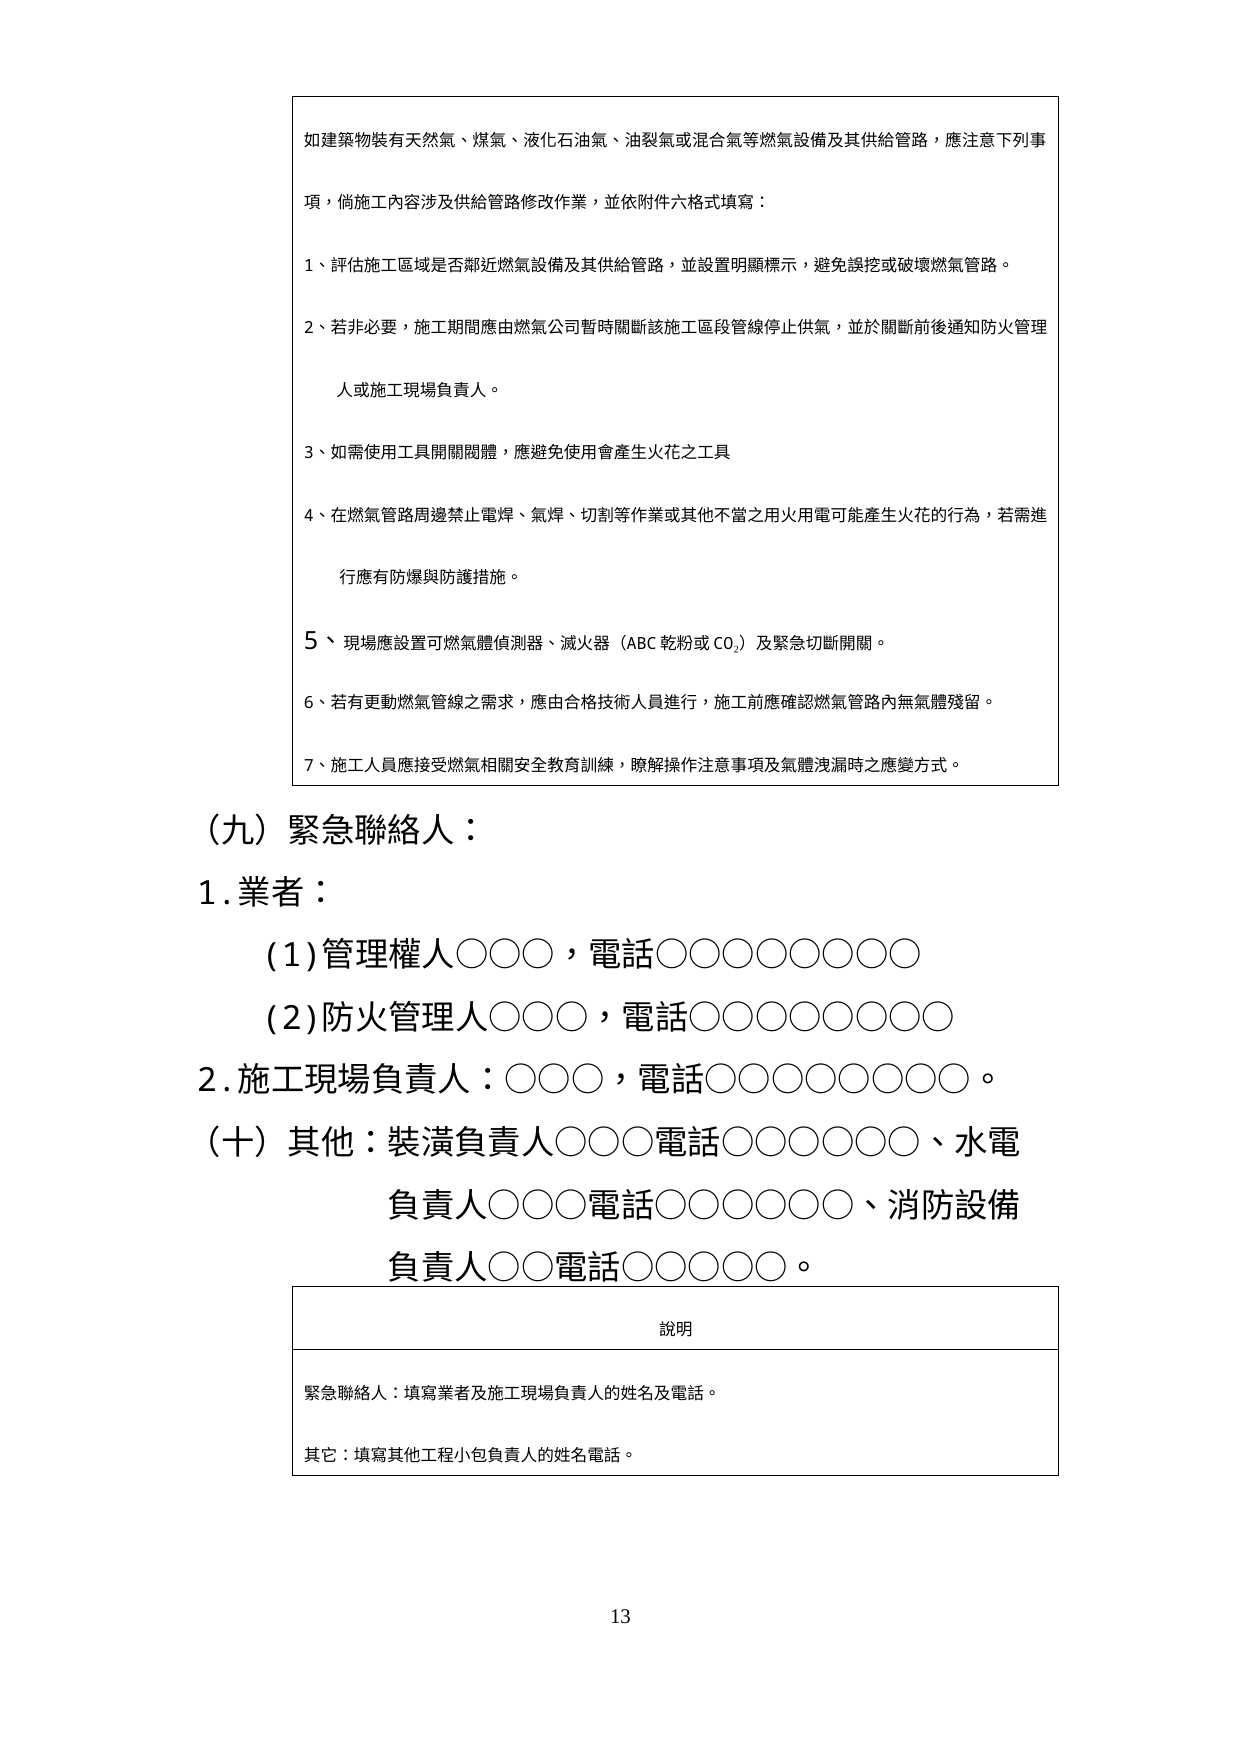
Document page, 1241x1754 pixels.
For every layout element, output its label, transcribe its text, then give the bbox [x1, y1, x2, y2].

list 施工現場負責人：○○○，電話○○○○○○○○。 [187, 1036, 1053, 1098]
text （九）緊急聯絡人： [187, 786, 1053, 848]
list 管理權人○○○，電話○○○○○○○○ [261, 911, 1053, 973]
list 防火管理人○○○，電話○○○○○○○○ [261, 973, 1053, 1036]
table_cell 如建築物裝有天然氣、煤氣、液化石油氣、油裂氣或混合氣等燃氣設備及其供給管路，應注意下列事項，倘施工內容涉及供給管路修改作業，並依附件六格式填寫： 評估施工區域是否鄰近燃氣設備及其供給管路，並設置明顯標示，避免誤挖或破壞燃氣管路。 若非必要，施工期間應由燃氣公司暫時關斷該施工區段管線停止供氣，並於關斷前後通知防火管理人或施工現場負責人。 如需使用工具開關閥體，應避免使用會產生火花之工具 在燃氣管路周邊禁止電焊、氣焊、切割等作業或其他不當之用火用電可能產生火花的行為，若需進行應有防爆與防護措施。 現場應設置可燃氣體偵測器、滅火器（ABC乾粉或CO₂）及緊急切斷開關。 若有更動燃氣管線之需求，應由合格技術人員進行，施工前應確認燃氣管路內無氣體殘留。 施工人員應接受燃氣相關安全教育訓練，瞭解操作注意事項及氣體洩漏時之應變方式。 [293, 97, 1058, 785]
list 業者： [187, 848, 1053, 911]
table_cell 緊急聯絡人：填寫業者及施工現場負責人的姓名及電話。 其它：填寫其他工程小包負責人的姓名電話。 [293, 1350, 1058, 1475]
table_header 說明 [293, 1287, 1058, 1349]
text （十）其他：裝潢負責人○○○電話○○○○○○、水電負責人○○○電話○○○○○○、消防設備負責人○○電話○○○○○。 [187, 1098, 1053, 1286]
